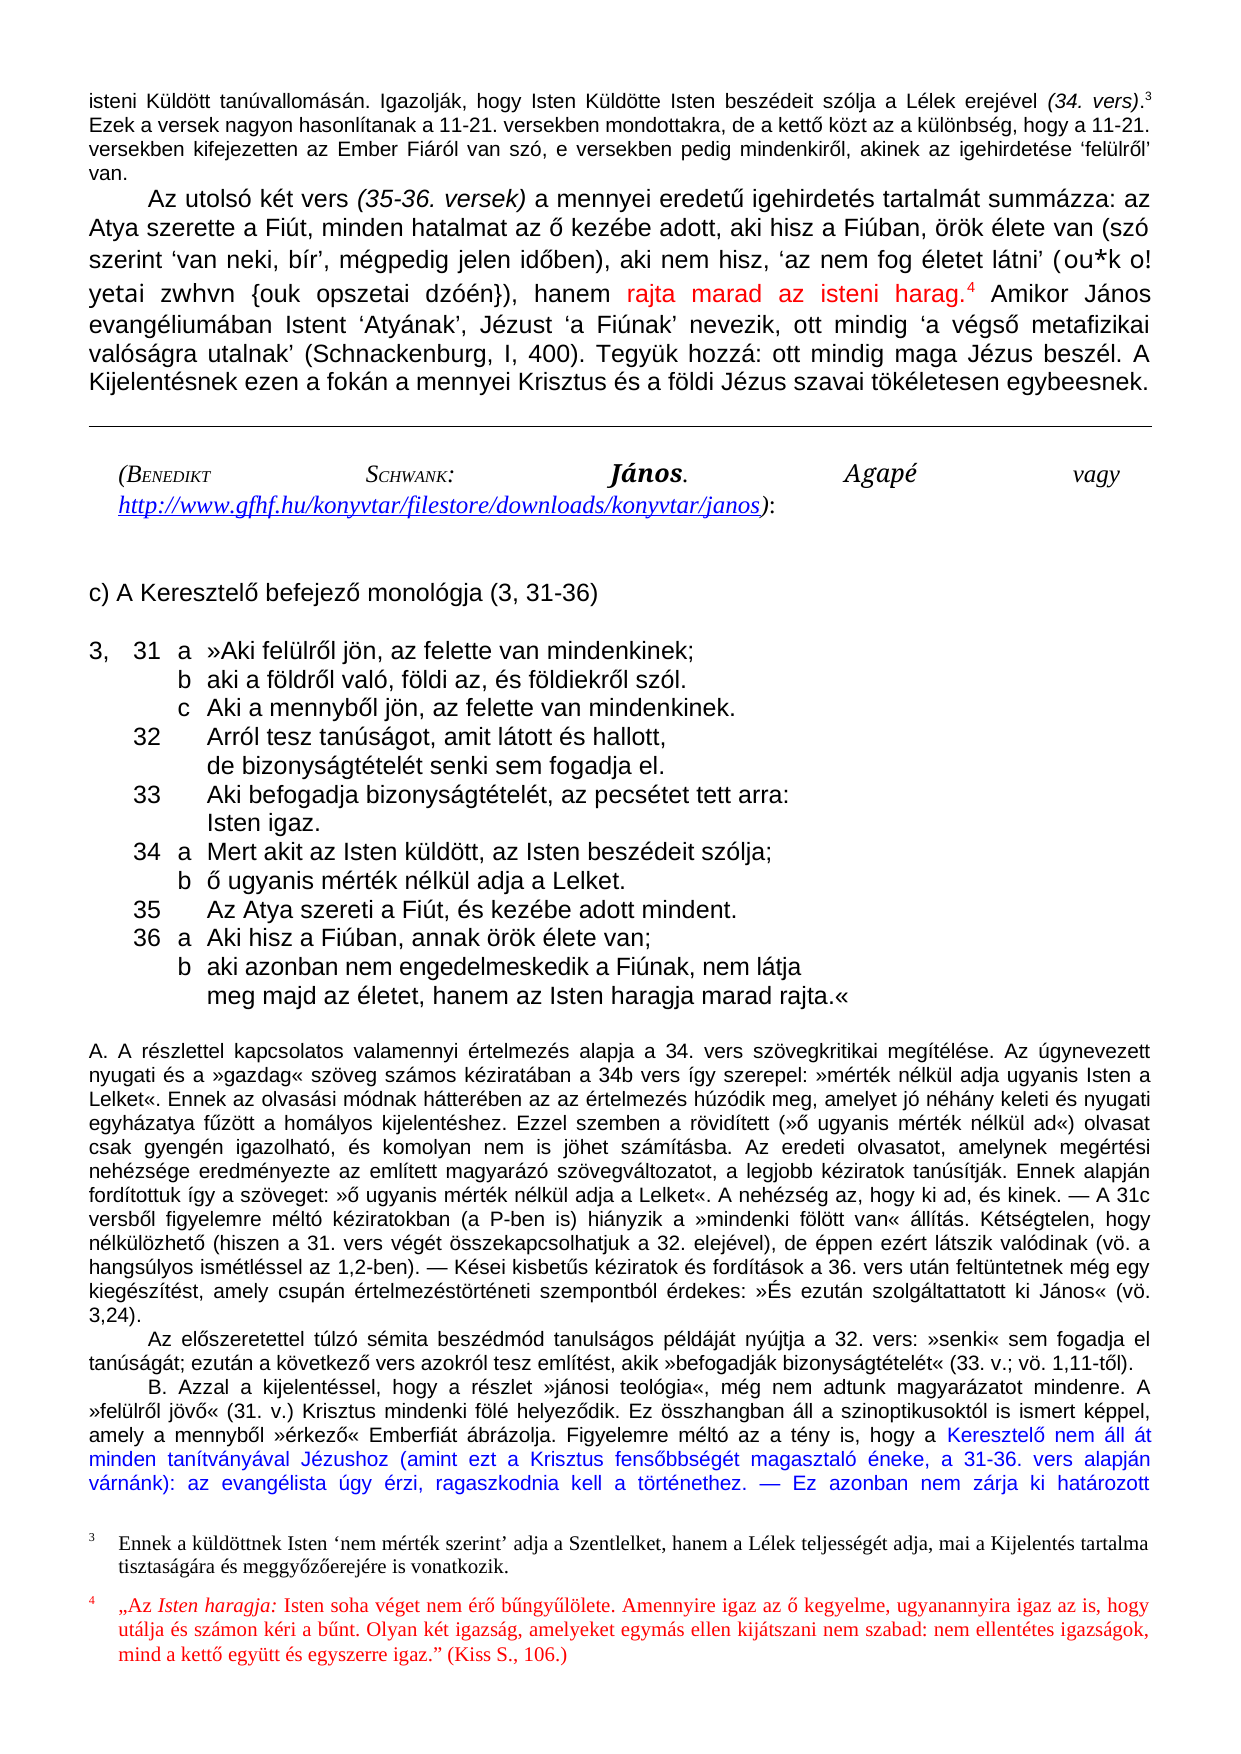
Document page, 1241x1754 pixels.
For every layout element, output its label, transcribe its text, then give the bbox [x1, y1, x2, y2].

text 3, 31 a »Aki felülről jön, az felette van mindenkinek; [88, 636, 1152, 665]
text Az utolsó két vers (35-36. versek) a mennyei eredetű igehirdetés tartalmát summázza: az Atya szerette a Fiút, minden hatalmat az ő kezébe adott, aki hisz a Fiúban, örök élete van (szó szerint ‘van neki, bír’, mégpedig jelen időben), aki nem hisz, ‘az nem fog életet látni’ (ou*k o!yetai zwhvn {ouk opszetai dzóén}), hanem rajta marad az isteni harag. Amikor János evangéliumában Istent ‘Atyának’, Jézust ‘a Fiúnak’ nevezik, ott mindig ‘a végső metafizikai valóságra utalnak’ (Schnackenburg, I, 400). Tegyük hozzá: ott mindig maga Jézus beszél. A Kijelentésnek ezen a fokán a mennyei Krisztus és a földi Jézus szavai tökéletesen egybeesnek. [88, 184, 1152, 396]
text 33 Aki befogadja bizonyságtételét, az pecsétet tett arra: [133, 780, 1152, 808]
text „Az Isten haragja: Isten soha véget nem érő bűngyűlölete. Amennyire igaz az ő kegyelme, ugyanannyira igaz az is, hogy utálja és számon kéri a bűnt. Olyan két igazság, amelyeket egymás ellen kijátszani nem szabad: nem ellentétes igazságok, mind a kettő együtt és egyszerre igaz.” (Kiss S., 106.) [88, 1593, 1152, 1665]
text (Benedikt Schwank: János. Agapé vagy http://www.gfhf.hu/konyvtar/filestore/downloads/konyvtar/janos): [88, 427, 1152, 548]
text b aki azonban nem engedelmeskedik a Fiúnak, nem látja meg majd az életet, hanem az Isten haragja marad rajta.« [177, 952, 1152, 1010]
text 32 Arról tesz tanúságot, amit látott és hallott, [133, 722, 1152, 751]
text B. Azzal a kijelentéssel, hogy a részlet »jánosi teológia«, még nem adtunk magyarázatot mindenre. A »felülről jövő« (31. v.) Krisztus mindenki fölé helyeződik. Ez összhangban áll a szinoptikusoktól is ismert képpel, amely a mennyből »érkező« Emberfiát ábrázolja. Figyelemre méltó az a tény is, hogy a Keresztelő nem áll át minden tanítványával Jézushoz (amint ezt a Krisztus fensőbbségét magasztaló éneke, a 31-36. vers alapján várnánk): az evangélista úgy érzi, ragaszkodnia kell a történethez. — Ez azonban nem zárja ki határozott [88, 1374, 1152, 1494]
text b ő ugyanis mérték nélkül adja a Lelket. [177, 866, 1152, 895]
text 35 Az Atya szereti a Fiút, és kezébe adott mindent. [133, 895, 1152, 923]
text Isten igaz. [177, 808, 1152, 837]
text 36 a Aki hisz a Fiúban, annak örök élete van; [133, 923, 1152, 952]
text Az előszeretettel túlzó sémita beszédmód tanulságos példáját nyújtja a 32. vers: »senki« sem fogadja el tanúságát; ezután a következő vers azokról tesz említést, akik »befogadják bizonyságtételét« (33. v.; vö. 1,11-től). [88, 1327, 1152, 1374]
text c Aki a mennyből jön, az felette van mindenkinek. [177, 693, 1152, 722]
text A. A részlettel kapcsolatos valamennyi értelmezés alapja a 34. vers szövegkritikai megítélése. Az úgynevezett nyugati és a »gazdag« szöveg számos kéziratában a 34b vers így szerepel: »mérték nélkül adja ugyanis Isten a Lelket«. Ennek az olvasási módnak hátterében az az értelmezés húzódik meg, amelyet jó néhány keleti és nyugati egyházatya fűzött a homályos kijelentéshez. Ezzel szemben a rövidített (»ő ugyanis mérték nélkül ad«) olvasat csak gyengén igazolható, és komolyan nem is jöhet számításba. Az eredeti olvasatot, amelynek megértési nehézsége eredményezte az említett magyarázó szövegváltozatot, a legjobb kéziratok tanúsítják. Ennek alapján fordítottuk így a szöveget: »ő ugyanis mérték nélkül adja a Lelket«. A nehézség az, hogy ki ad, és kinek. — A 31c versből figyelemre méltó kéziratokban (a P-ben is) hiányzik a »mindenki fölött van« állítás. Kétségtelen, hogy nélkülözhető (hiszen a 31. vers végét összekapcsolhatjuk a 32. elejével), de éppen ezért látszik valódinak (vö. a hangsúlyos ismétléssel az 1,2-ben). — Kései kisbetűs kéziratok és fordítások a 36. vers után feltüntetnek még egy kiegészítést, amely csupán értelmezéstörténeti szempontból érdekes: »És ezután szolgáltattatott ki János« (vö. 3,24). [88, 1039, 1152, 1327]
text Ennek a küldöttnek Isten ‘nem mérték szerint’ adja a Szentlelket, hanem a Lélek teljességét adja, mai a Kijelentés tartalma tisztaságára és meggyőzőerejére is vonatkozik. [88, 1530, 1152, 1578]
text de bizonyságtételét senki sem fogadja el. [177, 751, 1152, 780]
text 34 a Mert akit az Isten küldött, az Isten beszédeit szólja; [133, 837, 1152, 866]
text b aki a földről való, földi az, és földiekről szól. [177, 665, 1152, 693]
text isteni Küldött tanúvallomásán. Igazolják, hogy Isten Küldötte Isten beszédeit szólja a Lélek erejével (34. vers). Ezek a versek nagyon hasonlítanak a 11-21. versekben mondottakra, de a kettő közt az a különbség, hogy a 11-21. versekben kifejezetten az Ember Fiáról van szó, e versekben pedig mindenkiről, akinek az igehirdetése ‘felülről’ van. [88, 88, 1152, 184]
text c) A Keresztelő befejező monológja (3, 31-36) [88, 578, 1152, 606]
